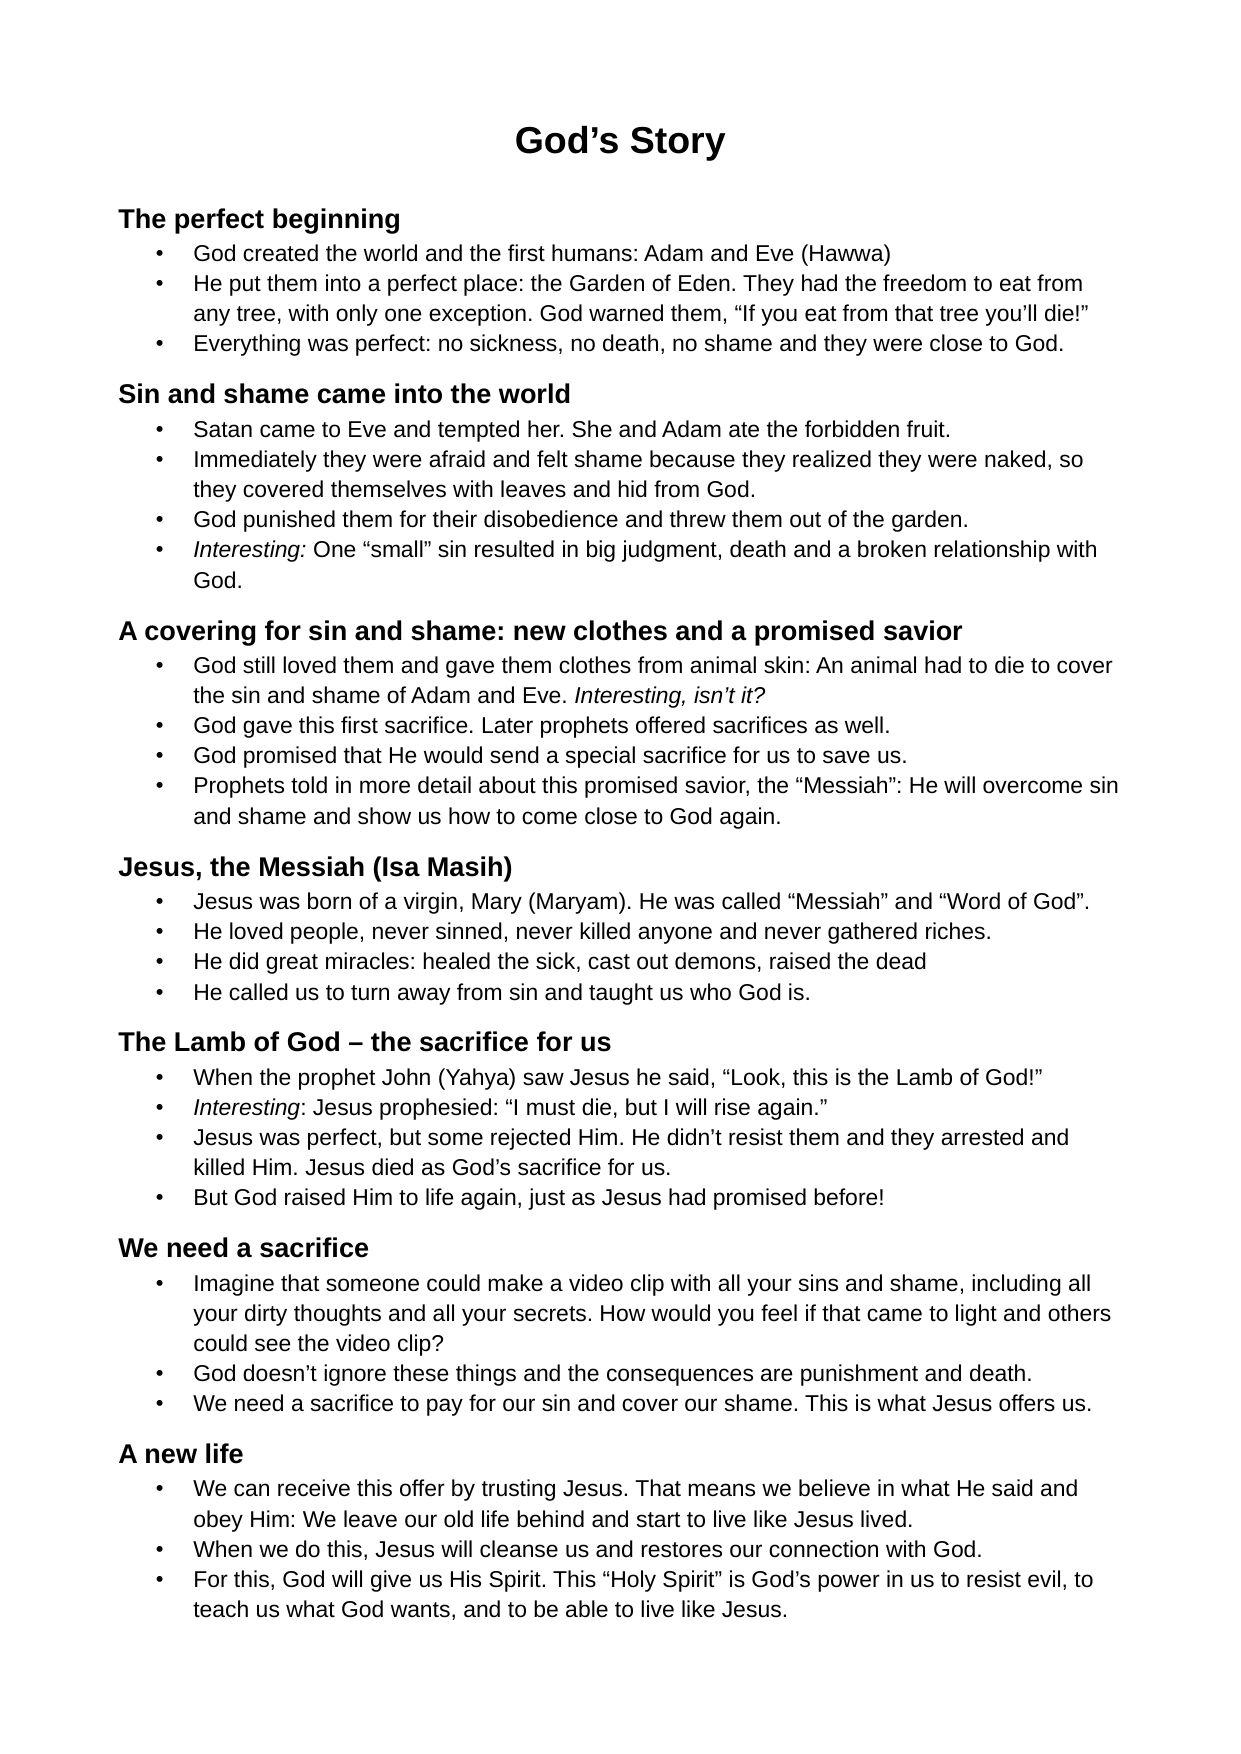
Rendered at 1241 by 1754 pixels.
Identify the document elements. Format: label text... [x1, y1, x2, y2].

list Interesting: One “small” sin resulted in big judgment, death and a broken relationship with God. [156, 536, 1122, 593]
subtitle We need a sacrifice [118, 1232, 1122, 1263]
subtitle Sin and shame came into the world [118, 378, 1122, 409]
list God promised that He would send a special sacrifice for us to save us. [156, 742, 1122, 769]
list We can receive this offer by trusting Jesus. That means we believe in what He said and obey Him: We leave our old life behind and start to live like Jesus lived. [156, 1475, 1122, 1532]
subtitle Jesus, the Messiah (Isa Masih) [118, 851, 1122, 882]
list But God raised Him to life again, just as Jesus had promised before! [156, 1184, 1122, 1211]
list He put them into a perfect place: the Garden of Eden. They had the freedom to eat from any tree, with only one exception. God warned them, “If you eat from that tree you’ll die!” [156, 270, 1122, 327]
list Imagine that someone could make a video clip with all your sins and shame, including all your dirty thoughts and all your secrets. How would you feel if that came to light and others could see the video clip? [156, 1269, 1122, 1356]
subtitle The perfect beginning [118, 203, 1122, 234]
list Satan came to Eve and tempted her. She and Adam ate the forbidden fruit. [156, 416, 1122, 442]
list He called us to turn away from sin and taught us who God is. [156, 978, 1122, 1005]
list When the prophet John (Yahya) saw Jesus he said, “Look, this is the Lamb of God!” [156, 1063, 1122, 1090]
list Jesus was born of a virgin, Mary (Maryam). He was called “Messiah” and “Word of God”. [156, 888, 1122, 914]
list Interesting: Jesus prophesied: “I must die, but I will rise again.” [156, 1094, 1122, 1120]
list He did great miracles: healed the sick, cast out demons, raised the dead [156, 948, 1122, 974]
list God still loved them and gave them clothes from animal skin: An animal had to die to cover the sin and shame of Adam and Eve. Interesting, isn’t it? [156, 652, 1122, 708]
list He loved people, never sinned, never killed anyone and never gathered riches. [156, 918, 1122, 944]
list When we do this, Jesus will cleanse us and restores our connection with God. [156, 1536, 1122, 1562]
list God punished them for their disobedience and threw them out of the garden. [156, 506, 1122, 532]
subtitle A new life [118, 1438, 1122, 1469]
list We need a sacrifice to pay for our sin and cover our shame. This is what Jesus offers us. [156, 1390, 1122, 1417]
list Prophets told in more detail about this promised savior, the “Messiah”: He will overcome sin and shame and show us how to come close to God again. [156, 772, 1122, 829]
list For this, God will give us His Spirit. This “Holy Spirit” is God’s power in us to resist evil, to teach us what God wants, and to be able to live like Jesus. [156, 1566, 1122, 1623]
list God created the world and the first humans: Adam and Eve (Hawwa) [156, 240, 1122, 266]
subtitle A covering for sin and shame: new clothes and a promised savior [118, 614, 1122, 646]
list Everything was perfect: no sickness, no death, no shame and they were close to God. [156, 330, 1122, 357]
list Immediately they were afraid and felt shame because they realized they were naked, so they covered themselves with leaves and hid from God. [156, 446, 1122, 502]
list God gave this first sacrifice. Later prophets offered sacrifices as well. [156, 712, 1122, 738]
list Jesus was perfect, but some rejected Him. He didn’t resist them and they arrested and killed Him. Jesus died as God’s sacrifice for us. [156, 1124, 1122, 1181]
subtitle The Lamb of God – the sacrifice for us [118, 1026, 1122, 1058]
list God doesn’t ignore these things and the consequences are punishment and death. [156, 1360, 1122, 1386]
subtitle God’s Story [118, 118, 1122, 161]
